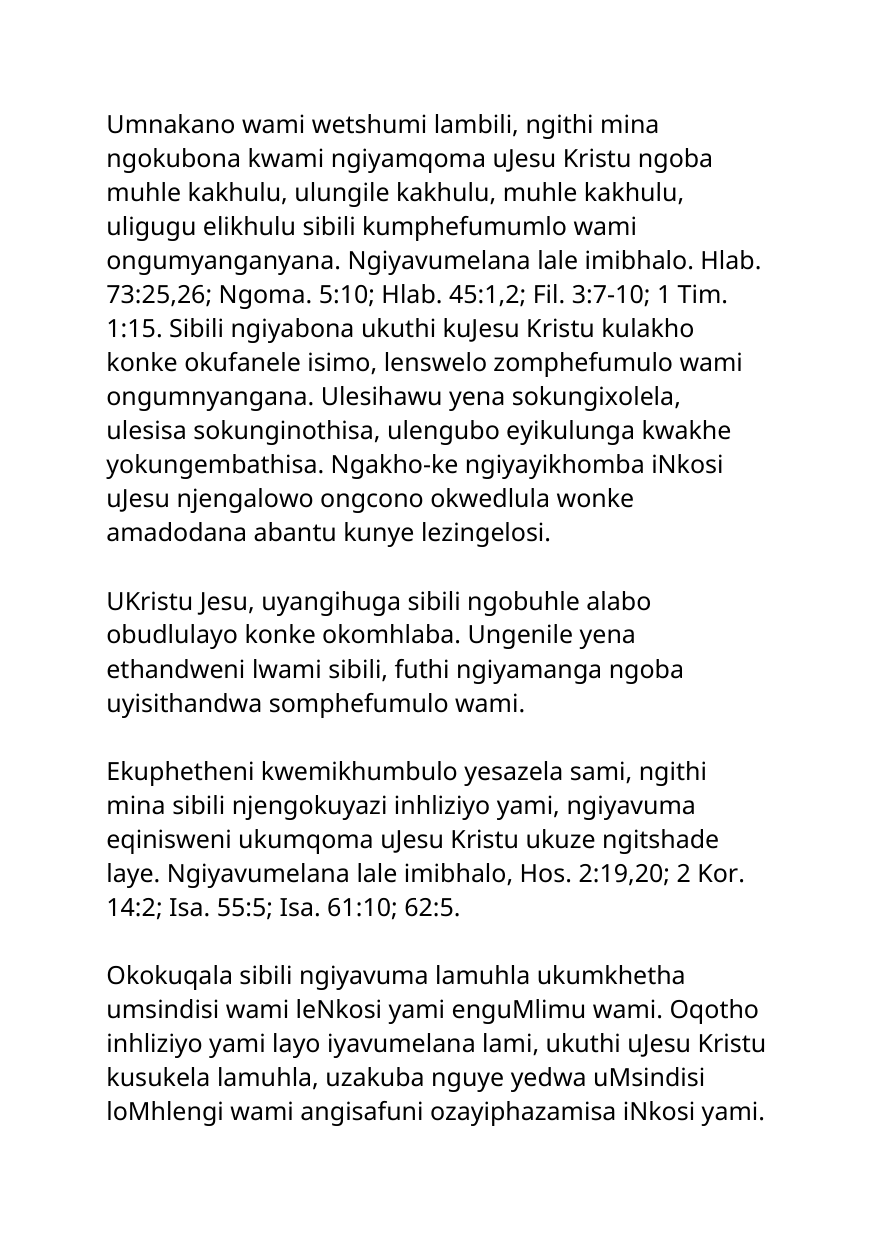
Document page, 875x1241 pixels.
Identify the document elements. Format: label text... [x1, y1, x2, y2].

text Ekuphetheni kwemikhumbulo yesazela sami, ngithi mina sibili njengokuyazi inhliziyo yami, ngiyavuma eqinisweni ukumqoma uJesu Kristu ukuze ngitshade laye. Ngiyavumelana lale imibhalo, Hos. 2:19,20; 2 Kor. 14:2; Isa. 55:5; Isa. 61:10; 62:5. [106, 753, 768, 924]
text Umnakano wami wetshumi lambili, ngithi mina ngokubona kwami ngiyamqoma uJesu Kristu ngoba muhle kakhulu, ulungile kakhulu, muhle kakhulu, uligugu elikhulu sibili kumphefumumlo wami ongumyanganyana. Ngiyavumelana lale imibhalo. Hlab. 73:25,26; Ngoma. 5:10; Hlab. 45:1,2; Fil. 3:7-10; 1 Tim. 1:15. Sibili ngiyabona ukuthi kuJesu Kristu kulakho konke okufanele isimo, lenswelo zomphefumulo wami ongumnyangana. Ulesihawu yena sokungixolela, ulesisa sokunginothisa, ulengubo eyikulunga kwakhe yokungembathisa. Ngakho-ke ngiyayikhomba iNkosi uJesu njengalowo ongcono okwedlula wonke amadodana abantu kunye lezingelosi. [106, 106, 768, 549]
text Okokuqala sibili ngiyavuma lamuhla ukumkhetha umsindisi wami leNkosi yami enguMlimu wami. Oqotho inhliziyo yami layo iyavumelana lami, ukuthi uJesu Kristu kusukela lamuhla, uzakuba nguye yedwa uMsindisi loMhlengi wami angisafuni ozayiphazamisa iNkosi yami. [106, 958, 768, 1128]
text UKristu Jesu, uyangihuga sibili ngobuhle alabo obudlulayo konke okomhlaba. Ungenile yena ethandweni lwami sibili, futhi ngiyamanga ngoba uyisithandwa somphefumulo wami. [106, 583, 768, 719]
